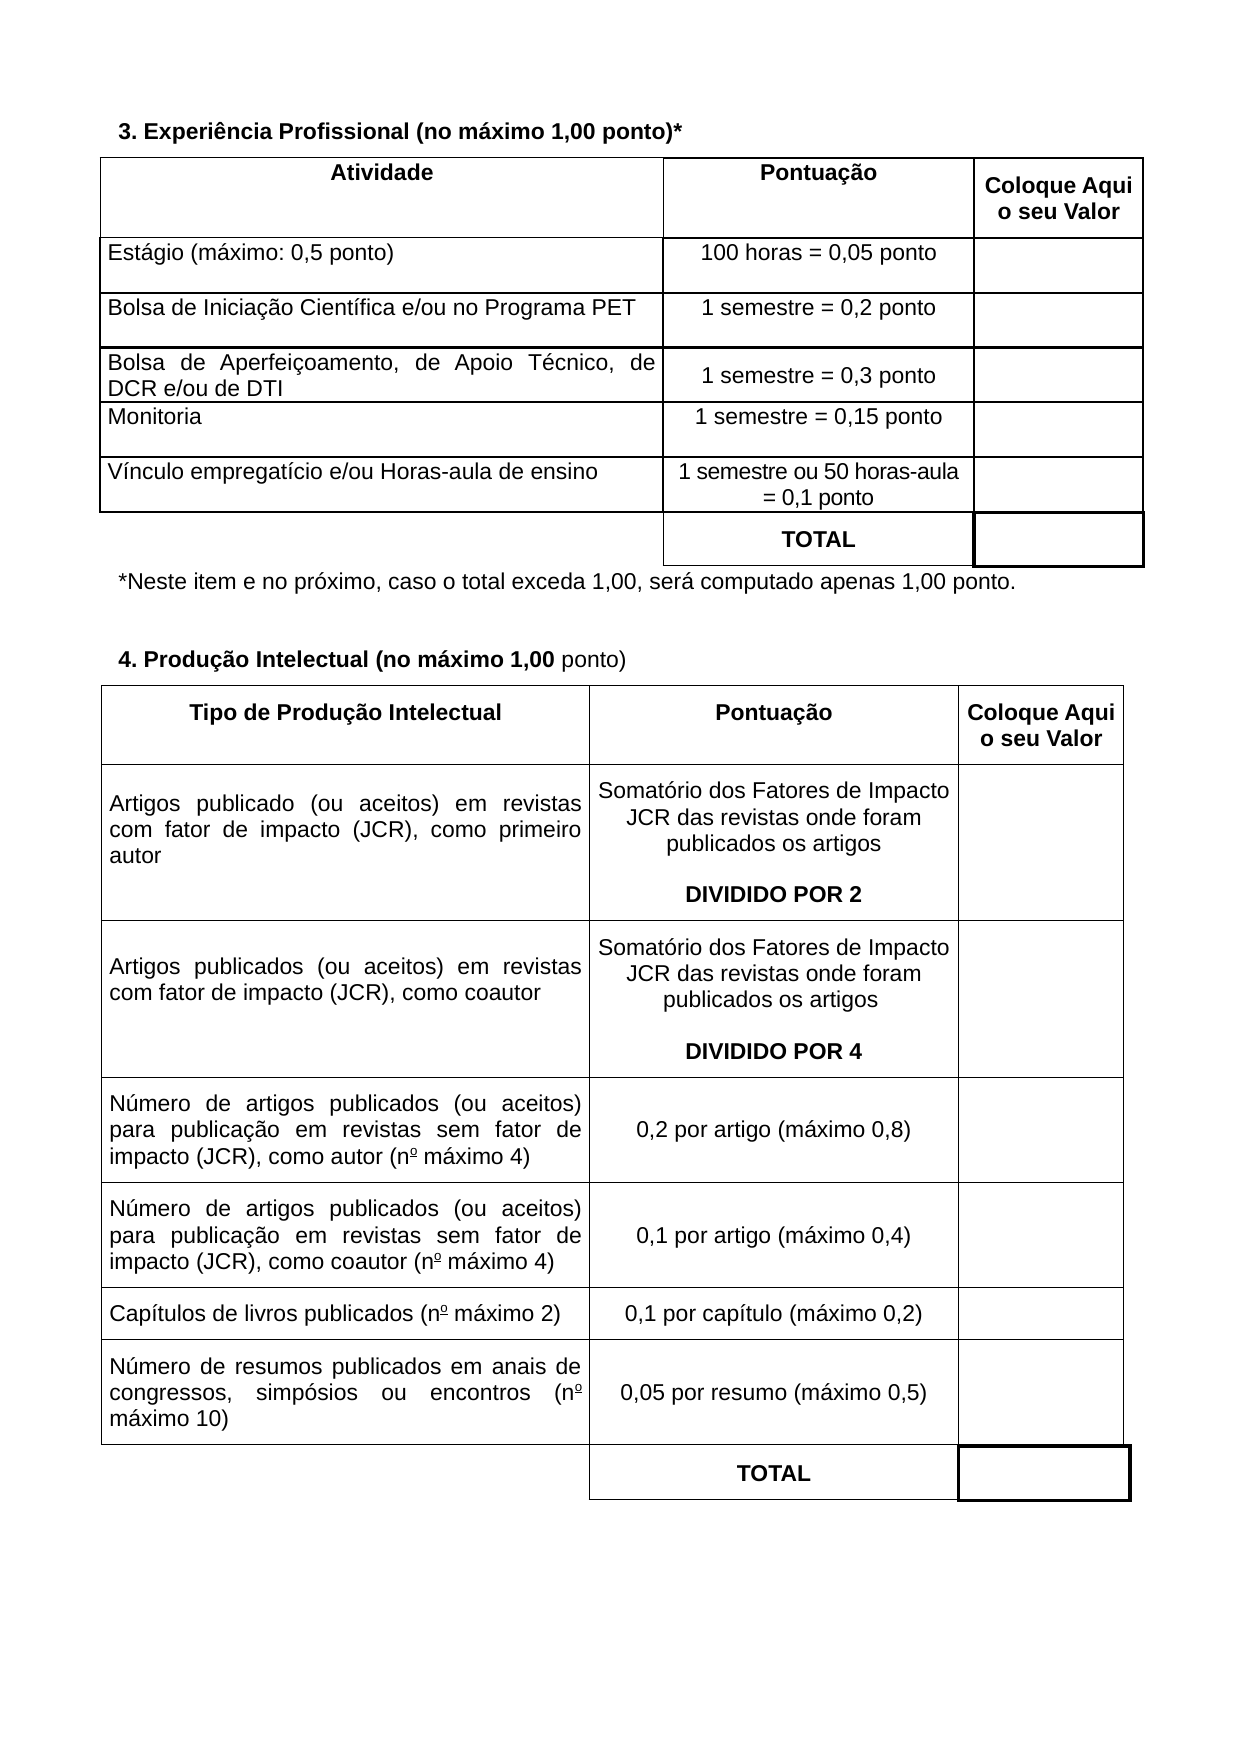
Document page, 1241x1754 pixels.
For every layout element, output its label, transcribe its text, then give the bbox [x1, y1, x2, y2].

table_cell [975, 349, 1142, 401]
table_cell Bolsa de Aperfeiçoamento, de Apoio Técnico, de DCR e/ou de DTI [101, 349, 662, 401]
table_cell 0,2 por artigo (máximo 0,8) [590, 1078, 958, 1182]
text *Neste item e no próximo, caso o total exceda 1,00, será computado apenas 1,00 ponto. [118, 568, 1122, 595]
table_cell [975, 294, 1142, 346]
table_cell [976, 514, 1142, 565]
table_cell [1124, 1339, 1130, 1444]
table_cell Número de artigos publicados (ou aceitos) para publicação em revistas sem fator de impacto (JCR), como autor (no máximo 4) [102, 1078, 589, 1182]
table_cell [1124, 764, 1130, 920]
table_header Pontuação [664, 159, 973, 237]
table_cell [975, 403, 1142, 456]
table_header Pontuação [590, 686, 958, 764]
table_cell Número de resumos publicados em anais de congressos, simpósios ou encontros (no máximo 10) [102, 1340, 589, 1444]
table_cell [975, 458, 1142, 511]
table_cell Bolsa de Iniciação Científica e/ou no Programa PET [101, 294, 662, 346]
table_cell [1124, 920, 1130, 1077]
table_cell 0,05 por resumo (máximo 0,5) [590, 1340, 958, 1444]
table_cell 0,1 por capítulo (máximo 0,2) [590, 1288, 958, 1339]
table_cell Somatório dos Fatores de Impacto JCR das revistas onde foram publicados os artigos DIVIDIDO POR 2 [590, 765, 958, 920]
table_header Atividade [101, 158, 663, 237]
table_cell Somatório dos Fatores de Impacto JCR das revistas onde foram publicados os artigos DIVIDIDO POR 4 [590, 921, 958, 1077]
table_cell [959, 1288, 1123, 1339]
table_cell [100, 513, 663, 565]
table_header Tipo de Produção Intelectual [102, 686, 589, 764]
table_cell [959, 1340, 1123, 1444]
table_cell 1 semestre = 0,15 ponto [664, 403, 973, 456]
table_cell [960, 1448, 1128, 1499]
table_cell [1124, 1287, 1130, 1339]
text 4. Produção Intelectual (no máximo 1,00 ponto) [118, 646, 1122, 672]
table_header Coloque Aqui o seu Valor [959, 686, 1123, 764]
table_cell [1124, 1077, 1130, 1182]
table_cell Artigos publicado (ou aceitos) em revistas com fator de impacto (JCR), como primeiro autor [102, 765, 589, 920]
table_cell [959, 1183, 1123, 1287]
table_cell 100 horas = 0,05 ponto [664, 239, 973, 292]
table_cell [975, 239, 1142, 292]
table_cell 1 semestre = 0,2 ponto [664, 294, 973, 346]
table_cell [1124, 1182, 1130, 1287]
table_cell [959, 765, 1123, 920]
table_cell [959, 921, 1123, 1077]
table_cell Monitoria [101, 403, 662, 456]
table_cell 1 semestre = 0,3 ponto [664, 349, 973, 401]
table_cell [102, 1445, 589, 1499]
table_cell Vínculo empregatício e/ou Horas-aula de ensino [101, 458, 662, 511]
table_cell 0,1 por artigo (máximo 0,4) [590, 1183, 958, 1287]
table_cell Artigos publicados (ou aceitos) em revistas com fator de impacto (JCR), como coautor [102, 921, 589, 1077]
table_cell [959, 1078, 1123, 1182]
table_cell TOTAL [590, 1445, 957, 1499]
table_cell Número de artigos publicados (ou aceitos) para publicação em revistas sem fator de impacto (JCR), como coautor (no máximo 4) [102, 1183, 589, 1287]
table_cell 1 semestre ou 50 horas-aula = 0,1 ponto [664, 458, 973, 511]
table_cell Capítulos de livros publicados (no máximo 2) [102, 1288, 589, 1339]
table_header Coloque Aqui o seu Valor [975, 159, 1142, 237]
table_cell Estágio (máximo: 0,5 ponto) [101, 238, 662, 292]
table_cell TOTAL [664, 513, 972, 565]
table_header [1124, 685, 1130, 764]
text 3. Experiência Profissional (no máximo 1,00 ponto)* [118, 118, 1122, 144]
